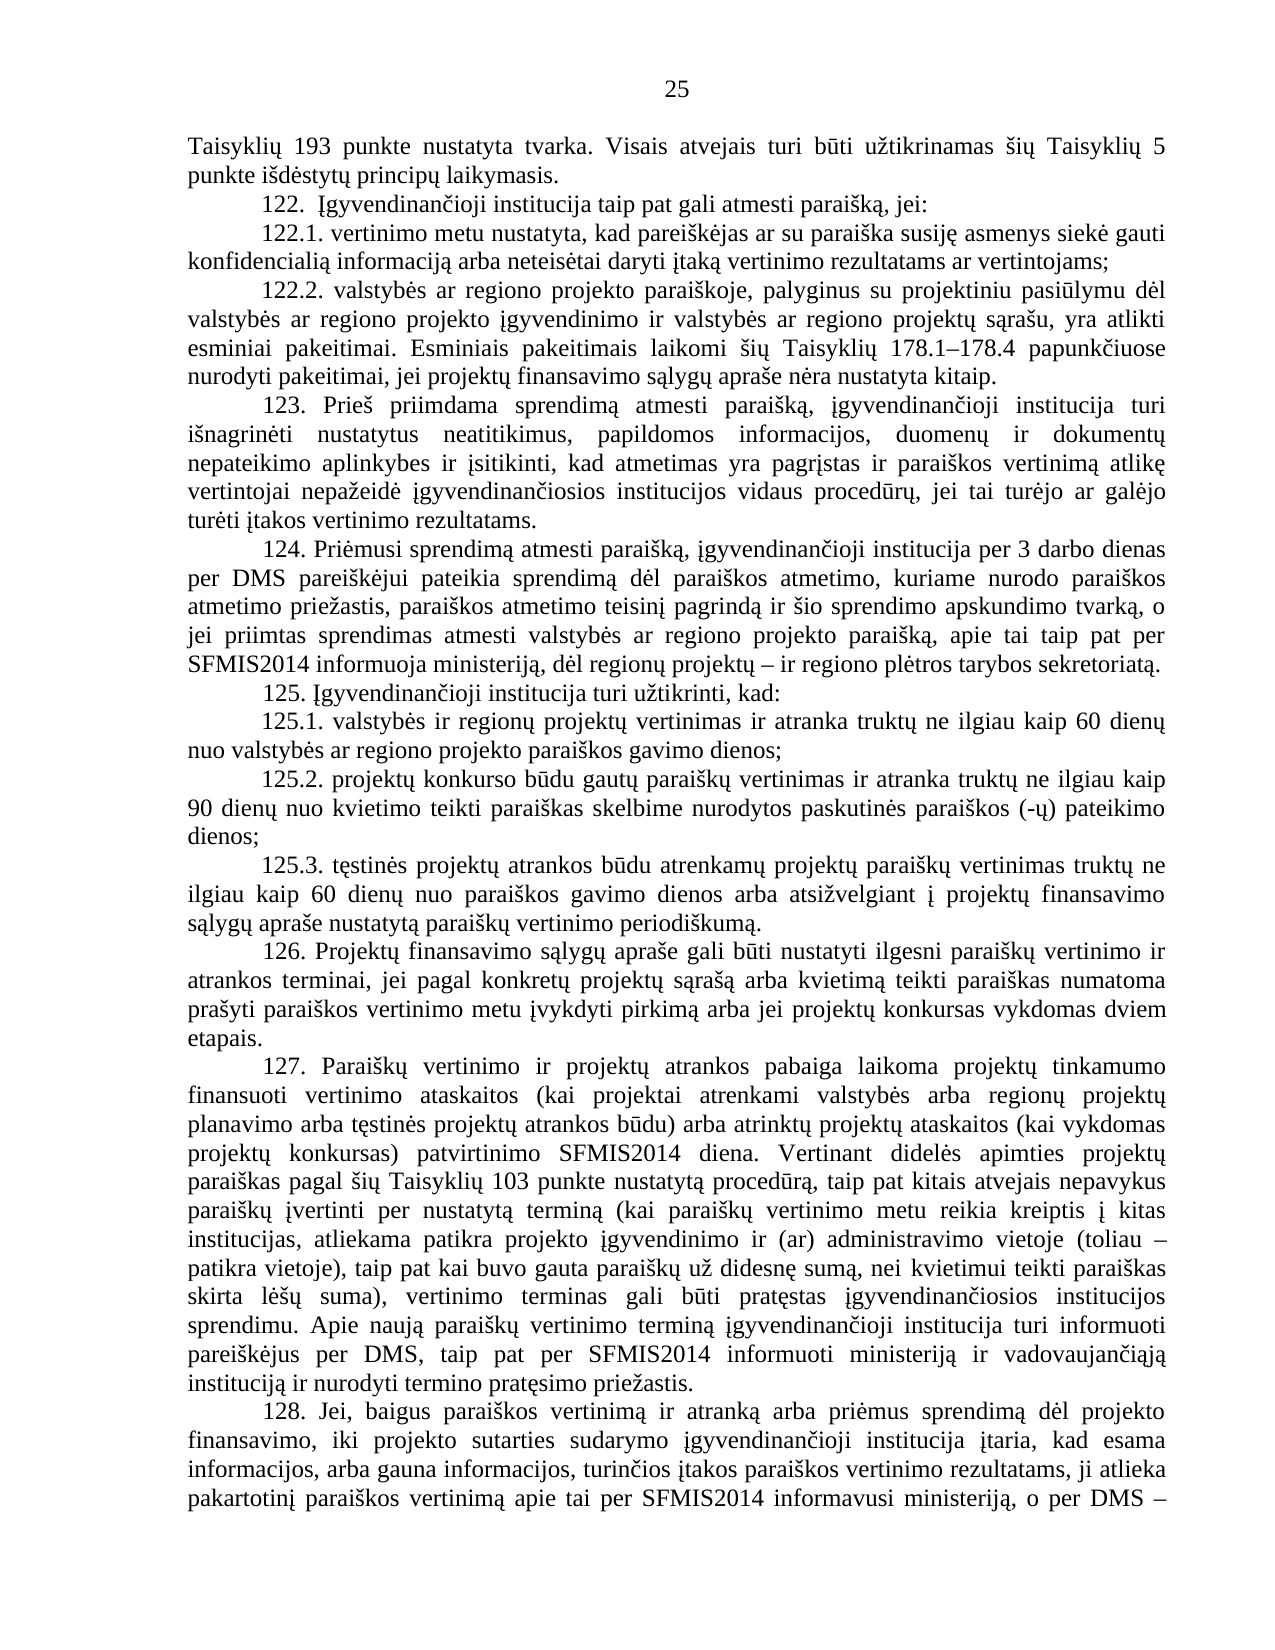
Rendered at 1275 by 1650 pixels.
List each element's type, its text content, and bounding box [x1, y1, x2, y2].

text 125.1. valstybės ir regionų projektų vertinimas ir atranka truktų ne ilgiau kaip 60 dienų nuo valstybės ar regiono projekto paraiškos gavimo dienos; [187, 706, 1167, 764]
text 122.1. vertinimo metu nustatyta, kad pareiškėjas ar su paraiška susiję asmenys siekė gauti konfidencialią informaciją arba neteisėtai daryti įtaką vertinimo rezultatams ar vertintojams; [187, 218, 1167, 275]
text 125.3. tęstinės projektų atrankos būdu atrenkamų projektų paraiškų vertinimas truktų ne ilgiau kaip 60 dienų nuo paraiškos gavimo dienos arba atsižvelgiant į projektų finansavimo sąlygų apraše nustatytą paraiškų vertinimo periodiškumą. [187, 850, 1167, 936]
text 122. Įgyvendinančioji institucija taip pat gali atmesti paraišką, jei: [187, 189, 1167, 218]
text 125. Įgyvendinančioji institucija turi užtikrinti, kad: [187, 678, 1167, 706]
text 124. Priėmusi sprendimą atmesti paraišką, įgyvendinančioji institucija per 3 darbo dienas per DMS pareiškėjui pateikia sprendimą dėl paraiškos atmetimo, kuriame nurodo paraiškos atmetimo priežastis, paraiškos atmetimo teisinį pagrindą ir šio sprendimo apskundimo tvarką, o jei priimtas sprendimas atmesti valstybės ar regiono projekto paraišką, apie tai taip pat per SFMIS2014 informuoja ministeriją, dėl regionų projektų – ir regiono plėtros tarybos sekretoriatą. [187, 534, 1167, 678]
text 128. Jei, baigus paraiškos vertinimą ir atranką arba priėmus sprendimą dėl projekto finansavimo, iki projekto sutarties sudarymo įgyvendinančioji institucija įtaria, kad esama informacijos, arba gauna informacijos, turinčios įtakos paraiškos vertinimo rezultatams, ji atlieka pakartotinį paraiškos vertinimą apie tai per SFMIS2014 informavusi ministeriją, o per DMS – [187, 1396, 1167, 1511]
text 125.2. projektų konkurso būdu gautų paraiškų vertinimas ir atranka truktų ne ilgiau kaip 90 dienų nuo kvietimo teikti paraiškas skelbime nurodytos paskutinės paraiškos (-ų) pateikimo dienos; [187, 764, 1167, 850]
text 126. Projektų finansavimo sąlygų apraše gali būti nustatyti ilgesni paraiškų vertinimo ir atrankos terminai, jei pagal konkretų projektų sąrašą arba kvietimą teikti paraiškas numatoma prašyti paraiškos vertinimo metu įvykdyti pirkimą arba jei projektų konkursas vykdomas dviem etapais. [187, 936, 1167, 1051]
text Taisyklių 193 punkte nustatyta tvarka. Visais atvejais turi būti užtikrinamas šių Taisyklių 5 punkte išdėstytų principų laikymasis. [187, 131, 1167, 189]
text 122.2. valstybės ar regiono projekto paraiškoje, palyginus su projektiniu pasiūlymu dėl valstybės ar regiono projekto įgyvendinimo ir valstybės ar regiono projektų sąrašu, yra atlikti esminiai pakeitimai. Esminiais pakeitimais laikomi šių Taisyklių 178.1–178.4 papunkčiuose nurodyti pakeitimai, jei projektų finansavimo sąlygų apraše nėra nustatyta kitaip. [187, 275, 1167, 390]
text 127. Paraiškų vertinimo ir projektų atrankos pabaiga laikoma projektų tinkamumo finansuoti vertinimo ataskaitos (kai projektai atrenkami valstybės arba regionų projektų planavimo arba tęstinės projektų atrankos būdu) arba atrinktų projektų ataskaitos (kai vykdomas projektų konkursas) patvirtinimo SFMIS2014 diena. Vertinant didelės apimties projektų paraiškas pagal šių Taisyklių 103 punkte nustatytą procedūrą, taip pat kitais atvejais nepavykus paraiškų įvertinti per nustatytą terminą (kai paraiškų vertinimo metu reikia kreiptis į kitas institucijas, atliekama patikra projekto įgyvendinimo ir (ar) administravimo vietoje (toliau – patikra vietoje), taip pat kai buvo gauta paraiškų už didesnę sumą, nei kvietimui teikti paraiškas skirta lėšų suma), vertinimo terminas gali būti pratęstas įgyvendinančiosios institucijos sprendimu. Apie naują paraiškų vertinimo terminą įgyvendinančioji institucija turi informuoti pareiškėjus per DMS, taip pat per SFMIS2014 informuoti ministeriją ir vadovaujančiąją instituciją ir nurodyti termino pratęsimo priežastis. [187, 1051, 1167, 1396]
text 123. Prieš priimdama sprendimą atmesti paraišką, įgyvendinančioji institucija turi išnagrinėti nustatytus neatitikimus, papildomos informacijos, duomenų ir dokumentų nepateikimo aplinkybes ir įsitikinti, kad atmetimas yra pagrįstas ir paraiškos vertinimą atlikę vertintojai nepažeidė įgyvendinančiosios institucijos vidaus procedūrų, jei tai turėjo ar galėjo turėti įtakos vertinimo rezultatams. [187, 390, 1167, 534]
